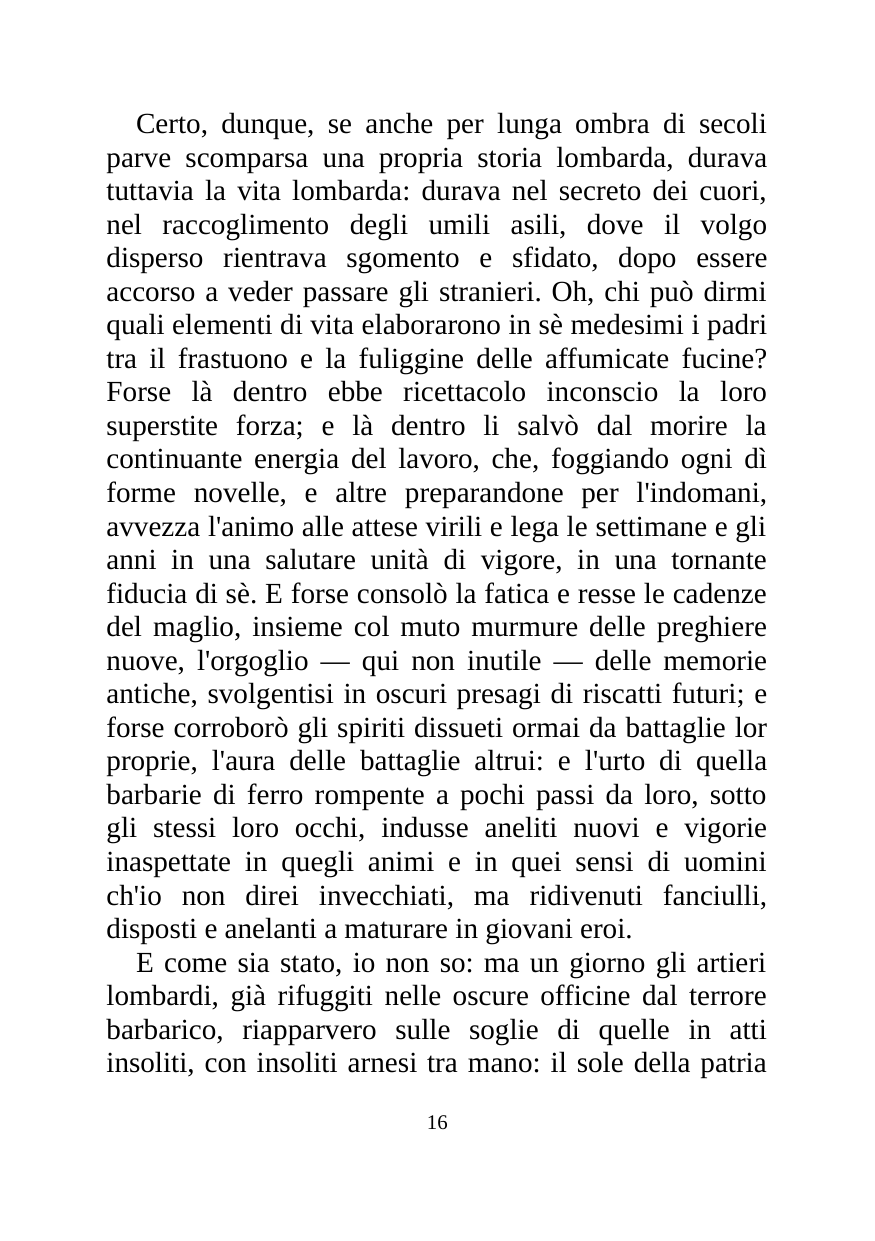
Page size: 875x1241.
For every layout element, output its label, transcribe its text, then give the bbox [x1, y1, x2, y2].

text E come sia stato, io non so: ma un giorno gli artieri lombardi, già rifuggiti nelle oscure officine dal terrore barbarico, riapparvero sulle soglie di quelle in atti insoliti, con insoliti arnesi tra mano: il sole della patria [106, 945, 768, 1079]
text Certo, dunque, se anche per lunga ombra di secoli parve scomparsa una propria storia lombarda, durava tuttavia la vita lombarda: durava nel secreto dei cuori, nel raccoglimento degli umili asili, dove il volgo disperso rientrava sgomento e sfidato, dopo essere accorso a veder passare gli stranieri. Oh, chi può dirmi quali elementi di vita elaborarono in sè medesimi i padri tra il frastuono e la fuliggine delle affumicate fucine? Forse là dentro ebbe ricettacolo inconscio la loro superstite forza; e là dentro li salvò dal morire la continuante energia del lavoro, che, foggiando ogni dì forme novelle, e altre preparandone per l'indomani, avvezza l'animo alle attese virili e lega le settimane e gli anni in una salutare unità di vigore, in una tornante fiducia di sè. E forse consolò la fatica e resse le cadenze del maglio, insieme col muto murmure delle preghiere nuove, l'orgoglio — qui non inutile — delle memorie antiche, svolgentisi in oscuri presagi di riscatti futuri; e forse corroborò gli spiriti dissueti ormai da battaglie lor proprie, l'aura delle battaglie altrui: e l'urto di quella barbarie di ferro rompente a pochi passi da loro, sotto gli stessi loro occhi, indusse aneliti nuovi e vigorie inaspettate in quegli animi e in quei sensi di uomini ch'io non direi invecchiati, ma ridivenuti fanciulli, disposti e anelanti a maturare in giovani eroi. [106, 106, 768, 945]
